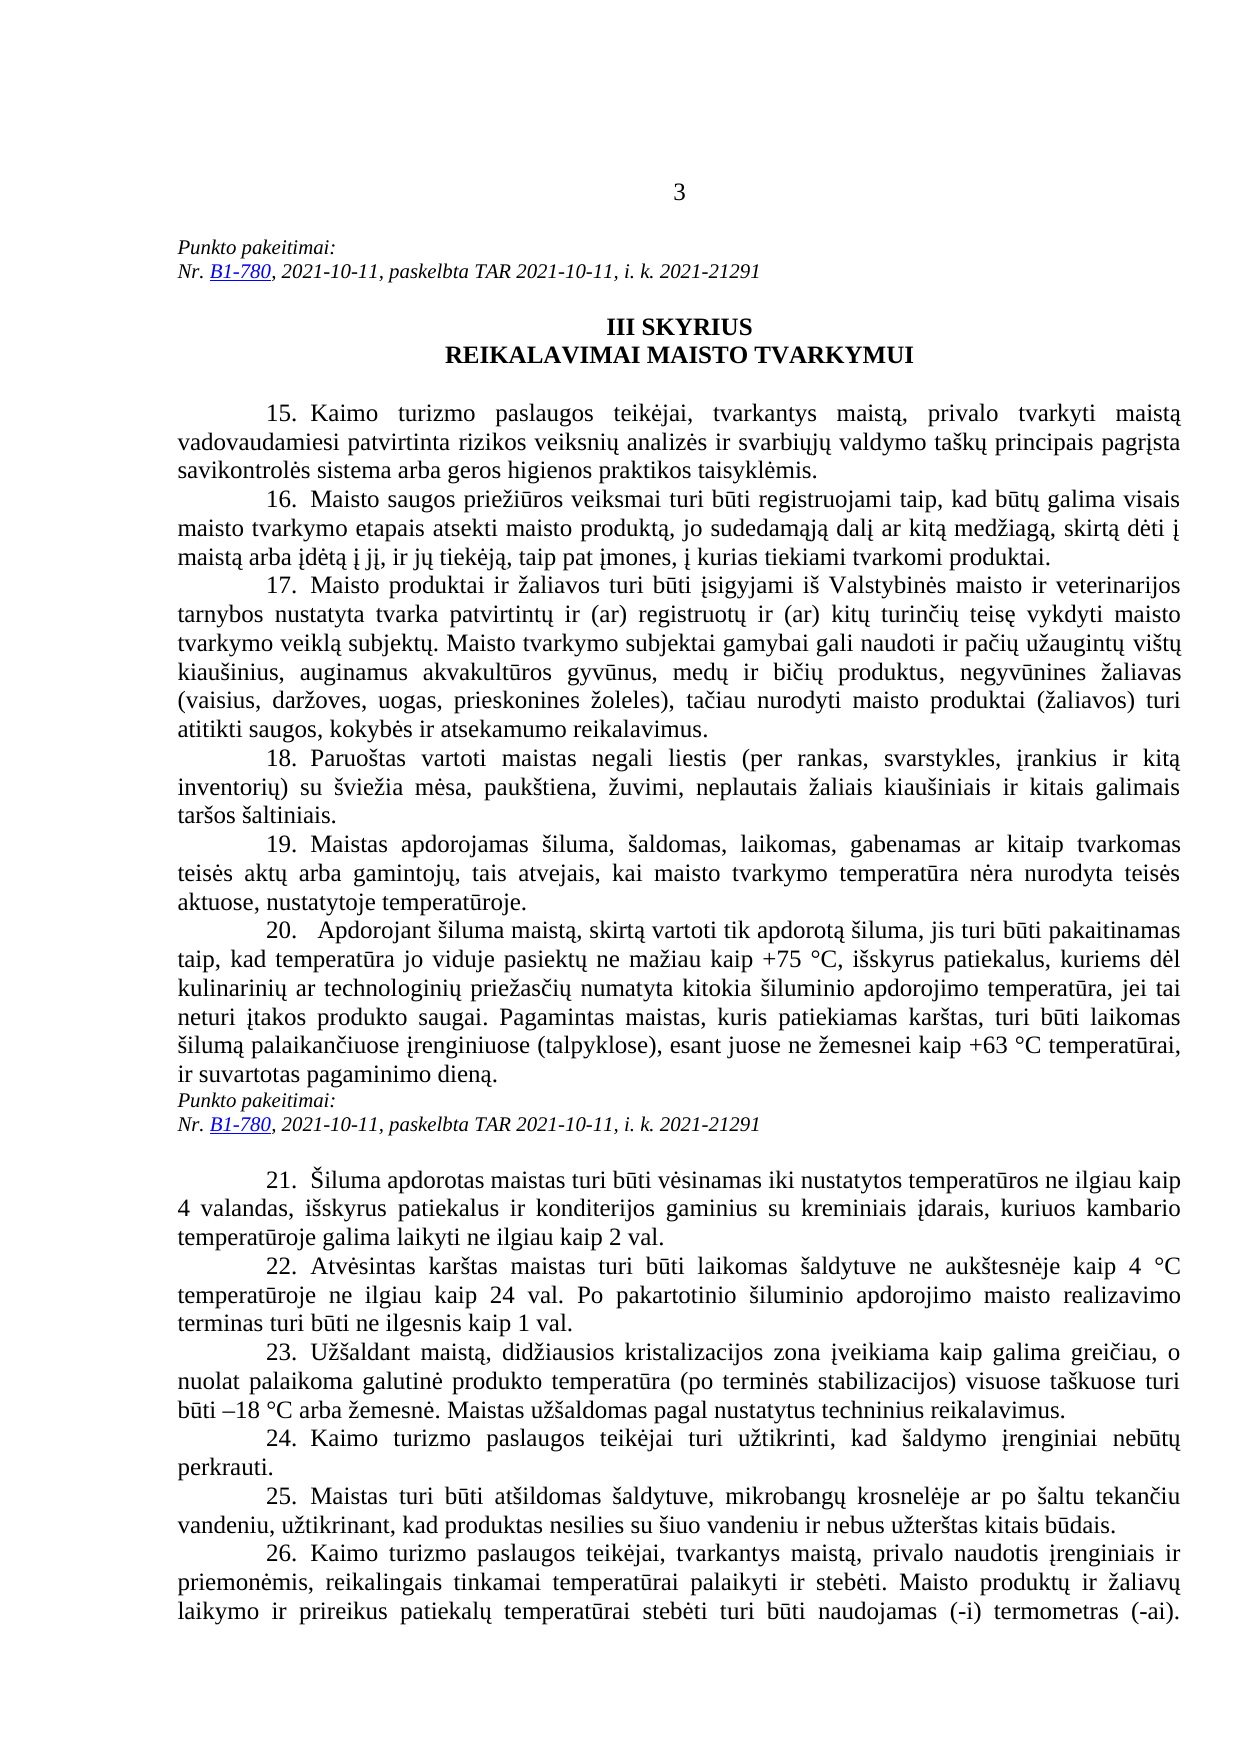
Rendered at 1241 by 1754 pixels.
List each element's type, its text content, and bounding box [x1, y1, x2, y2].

text 23. Užšaldant maistą, didžiausios kristalizacijos zona įveikiama kaip galima greičiau, o nuolat palaikoma galutinė produkto temperatūra (po terminės stabilizacijos) visuose taškuose turi būti –18 °C arba žemesnė. Maistas užšaldomas pagal nustatytus techninius reikalavimus. [177, 1337, 1181, 1423]
text REIKALAVIMAI MAISTO TVARKYMUI [177, 340, 1181, 369]
text Nr. B1-780, 2021-10-11, paskelbta TAR 2021-10-11, i. k. 2021-21291 [177, 259, 1181, 283]
text 24. Kaimo turizmo paslaugos teikėjai turi užtikrinti, kad šaldymo įrenginiai nebūtų perkrauti. [177, 1423, 1181, 1481]
text Nr. B1-780, 2021-10-11, paskelbta TAR 2021-10-11, i. k. 2021-21291 [177, 1112, 1181, 1136]
text 17. Maisto produktai ir žaliavos turi būti įsigyjami iš Valstybinės maisto ir veterinarijos tarnybos nustatyta tvarka patvirtintų ir (ar) registruotų ir (ar) kitų turinčių teisę vykdyti maisto tvarkymo veiklą subjektų. Maisto tvarkymo subjektai gamybai gali naudoti ir pačių užaugintų vištų kiaušinius, auginamus akvakultūros gyvūnus, medų ir bičių produktus, negyvūnines žaliavas (vaisius, daržoves, uogas, prieskonines žoleles), tačiau nurodyti maisto produktai (žaliavos) turi atitikti saugos, kokybės ir atsekamumo reikalavimus. [177, 570, 1181, 743]
text Punkto pakeitimai: [177, 235, 1181, 259]
text 22. Atvėsintas karštas maistas turi būti laikomas šaldytuve ne aukštesnėje kaip 4 °C temperatūroje ne ilgiau kaip 24 val. Po pakartotinio šiluminio apdorojimo maisto realizavimo terminas turi būti ne ilgesnis kaip 1 val. [177, 1251, 1181, 1337]
text 15. Kaimo turizmo paslaugos teikėjai, tvarkantys maistą, privalo tvarkyti maistą vadovaudamiesi patvirtinta rizikos veiksnių analizės ir svarbiųjų valdymo taškų principais pagrįsta savikontrolės sistema arba geros higienos praktikos taisyklėmis. [177, 398, 1181, 484]
text Punkto pakeitimai: [177, 1088, 1181, 1112]
text 20. Apdorojant šiluma maistą, skirtą vartoti tik apdorotą šiluma, jis turi būti pakaitinamas taip, kad temperatūra jo viduje pasiektų ne mažiau kaip +75 °C, išskyrus patiekalus, kuriems dėl kulinarinių ar technologinių priežasčių numatyta kitokia šiluminio apdorojimo temperatūra, jei tai neturi įtakos produkto saugai. Pagamintas maistas, kuris patiekiamas karštas, turi būti laikomas šilumą palaikančiuose įrenginiuose (talpyklose), esant juose ne žemesnei kaip +63 °C temperatūrai, ir suvartotas pagaminimo dieną. [177, 915, 1181, 1088]
text 18. Paruoštas vartoti maistas negali liestis (per rankas, svarstykles, įrankius ir kitą inventorių) su šviežia mėsa, paukštiena, žuvimi, neplautais žaliais kiaušiniais ir kitais galimais taršos šaltiniais. [177, 743, 1181, 829]
text 16. Maisto saugos priežiūros veiksmai turi būti registruojami taip, kad būtų galima visais maisto tvarkymo etapais atsekti maisto produktą, jo sudedamąją dalį ar kitą medžiagą, skirtą dėti į maistą arba įdėtą į jį, ir jų tiekėją, taip pat įmones, į kurias tiekiami tvarkomi produktai. [177, 484, 1181, 570]
text 19. Maistas apdorojamas šiluma, šaldomas, laikomas, gabenamas ar kitaip tvarkomas teisės aktų arba gamintojų, tais atvejais, kai maisto tvarkymo temperatūra nėra nurodyta teisės aktuose, nustatytoje temperatūroje. [177, 829, 1181, 915]
text 25. Maistas turi būti atšildomas šaldytuve, mikrobangų krosnelėje ar po šaltu tekančiu vandeniu, užtikrinant, kad produktas nesilies su šiuo vandeniu ir nebus užterštas kitais būdais. [177, 1481, 1181, 1538]
text 21. Šiluma apdorotas maistas turi būti vėsinamas iki nustatytos temperatūros ne ilgiau kaip 4 valandas, išskyrus patiekalus ir konditerijos gaminius su kreminiais įdarais, kuriuos kambario temperatūroje galima laikyti ne ilgiau kaip 2 val. [177, 1165, 1181, 1251]
text 26. Kaimo turizmo paslaugos teikėjai, tvarkantys maistą, privalo naudotis įrenginiais ir priemonėmis, reikalingais tinkamai temperatūrai palaikyti ir stebėti. Maisto produktų ir žaliavų laikymo ir prireikus patiekalų temperatūrai stebėti turi būti naudojamas (-i) termometras (-ai). [177, 1538, 1181, 1625]
text III SKYRIUS [177, 312, 1181, 340]
